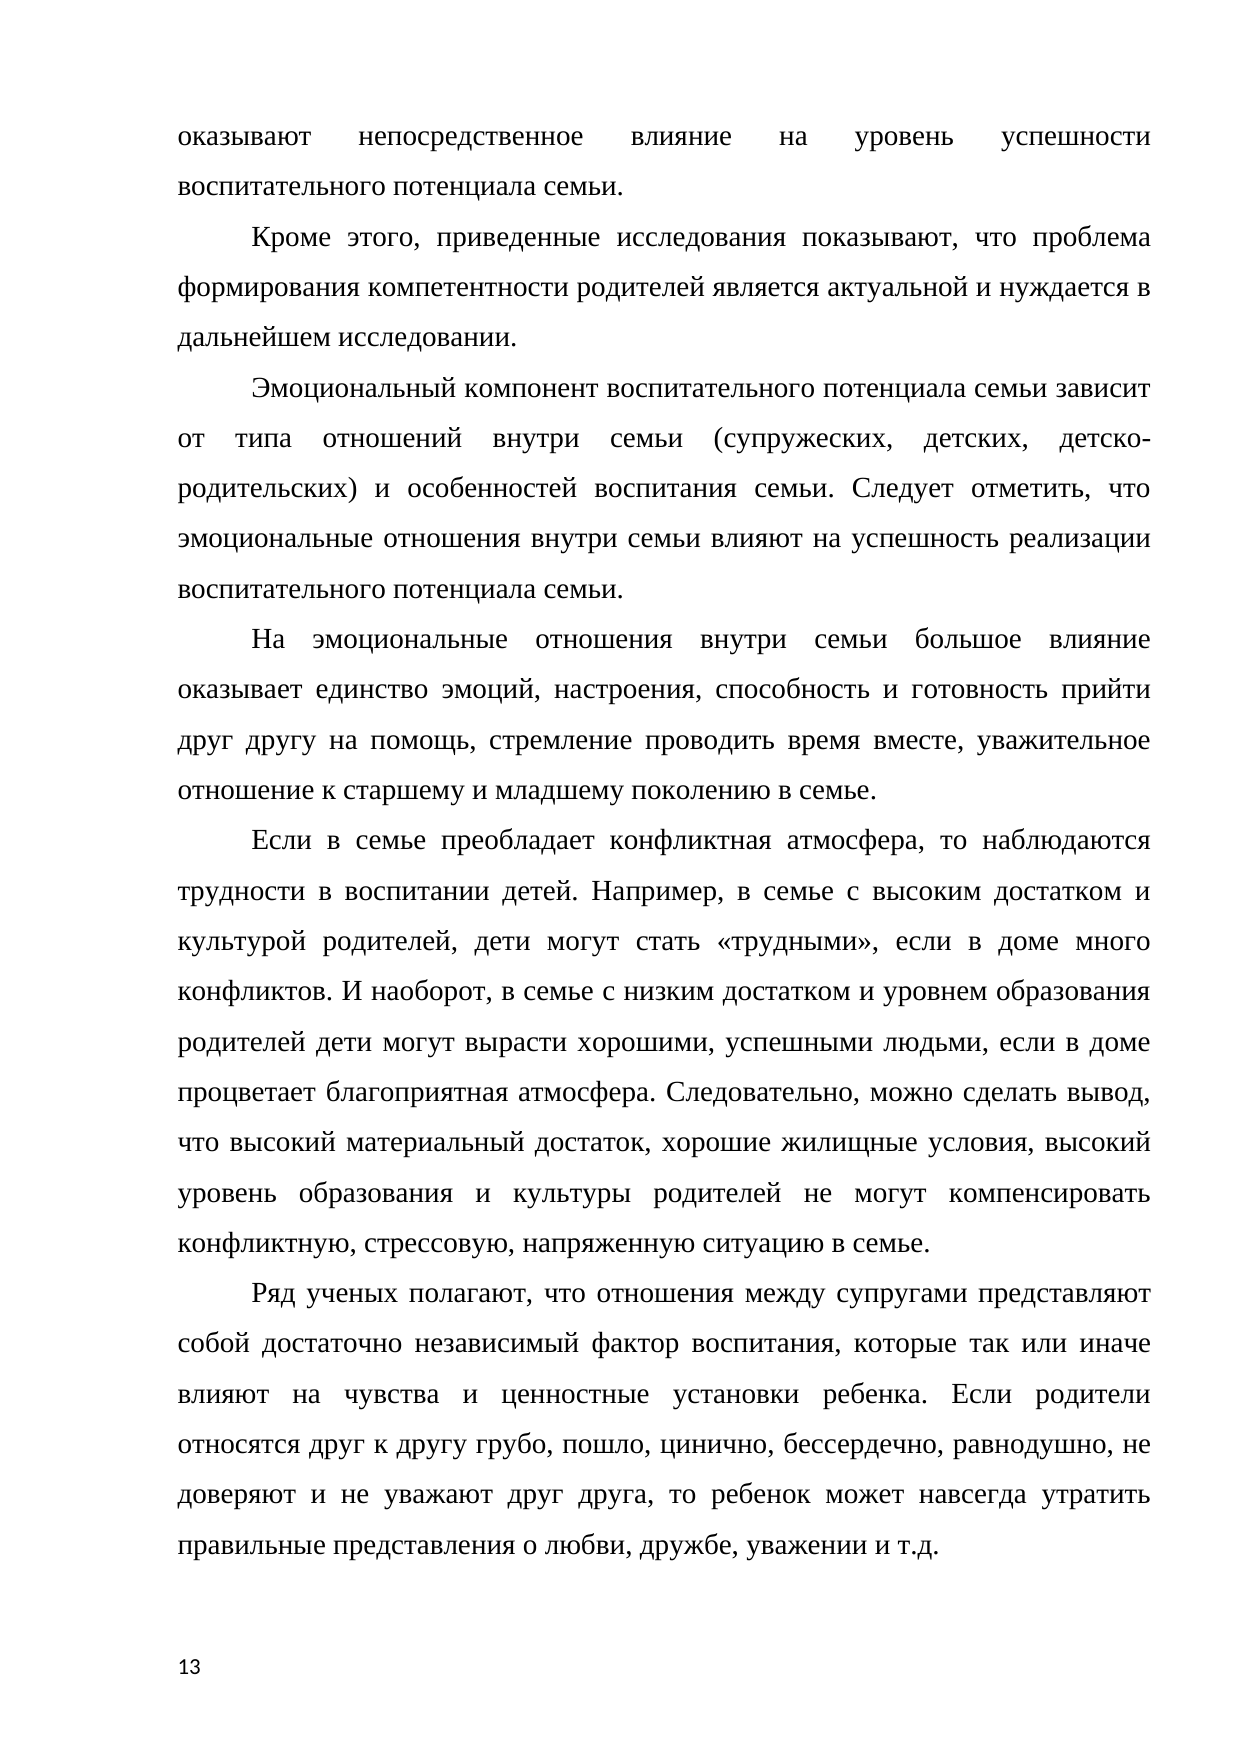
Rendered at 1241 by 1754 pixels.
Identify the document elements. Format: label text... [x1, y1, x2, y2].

text Если в семье преобладает конфликтная атмосфера, то наблюдаются трудности в воспитании детей. Например, в семье с высоким достатком и культурой родителей, дети могут стать «трудными», если в доме много конфликтов. И наоборот, в семье с низким достатком и уровнем образования родителей дети могут вырасти хорошими, успешными людьми, если в доме процветает благоприятная атмосфера. Следовательно, можно сделать вывод, что высокий материальный достаток, хорошие жилищные условия, высокий уровень образования и культуры родителей не могут компенсировать конфликтную, стрессовую, напряженную ситуацию в семье. [177, 822, 1152, 1258]
text оказывают непосредственное влияние на уровень успешности воспитательного потенциала семьи. [177, 118, 1152, 202]
text На эмоциональные отношения внутри семьи большое влияние оказывает единство эмоций, настроения, способность и готовность прийти друг другу на помощь, стремление проводить время вместе, уважительное отношение к старшему и младшему поколению в семье. [177, 621, 1152, 806]
text Эмоциональный компонент воспитательного потенциала семьи зависит от типа отношений внутри семьи (супружеских, детских, детско-родительских) и особенностей воспитания семьи. Следует отметить, что эмоциональные отношения внутри семьи влияют на успешность реализации воспитательного потенциала семьи. [177, 370, 1152, 604]
text Ряд ученых полагают, что отношения между супругами представляют собой достаточно независимый фактор воспитания, которые так или иначе влияют на чувства и ценностные установки ребенка. Если родители относятся друг к другу грубо, пошло, цинично, бессердечно, равнодушно, не доверяют и не уважают друг друга, то ребенок может навсегда утратить правильные представления о любви, дружбе, уважении и т.д. [177, 1275, 1152, 1560]
text Кроме этого, приведенные исследования показывают, что проблема формирования компетентности родителей является актуальной и нуждается в дальнейшем исследовании. [177, 219, 1152, 353]
